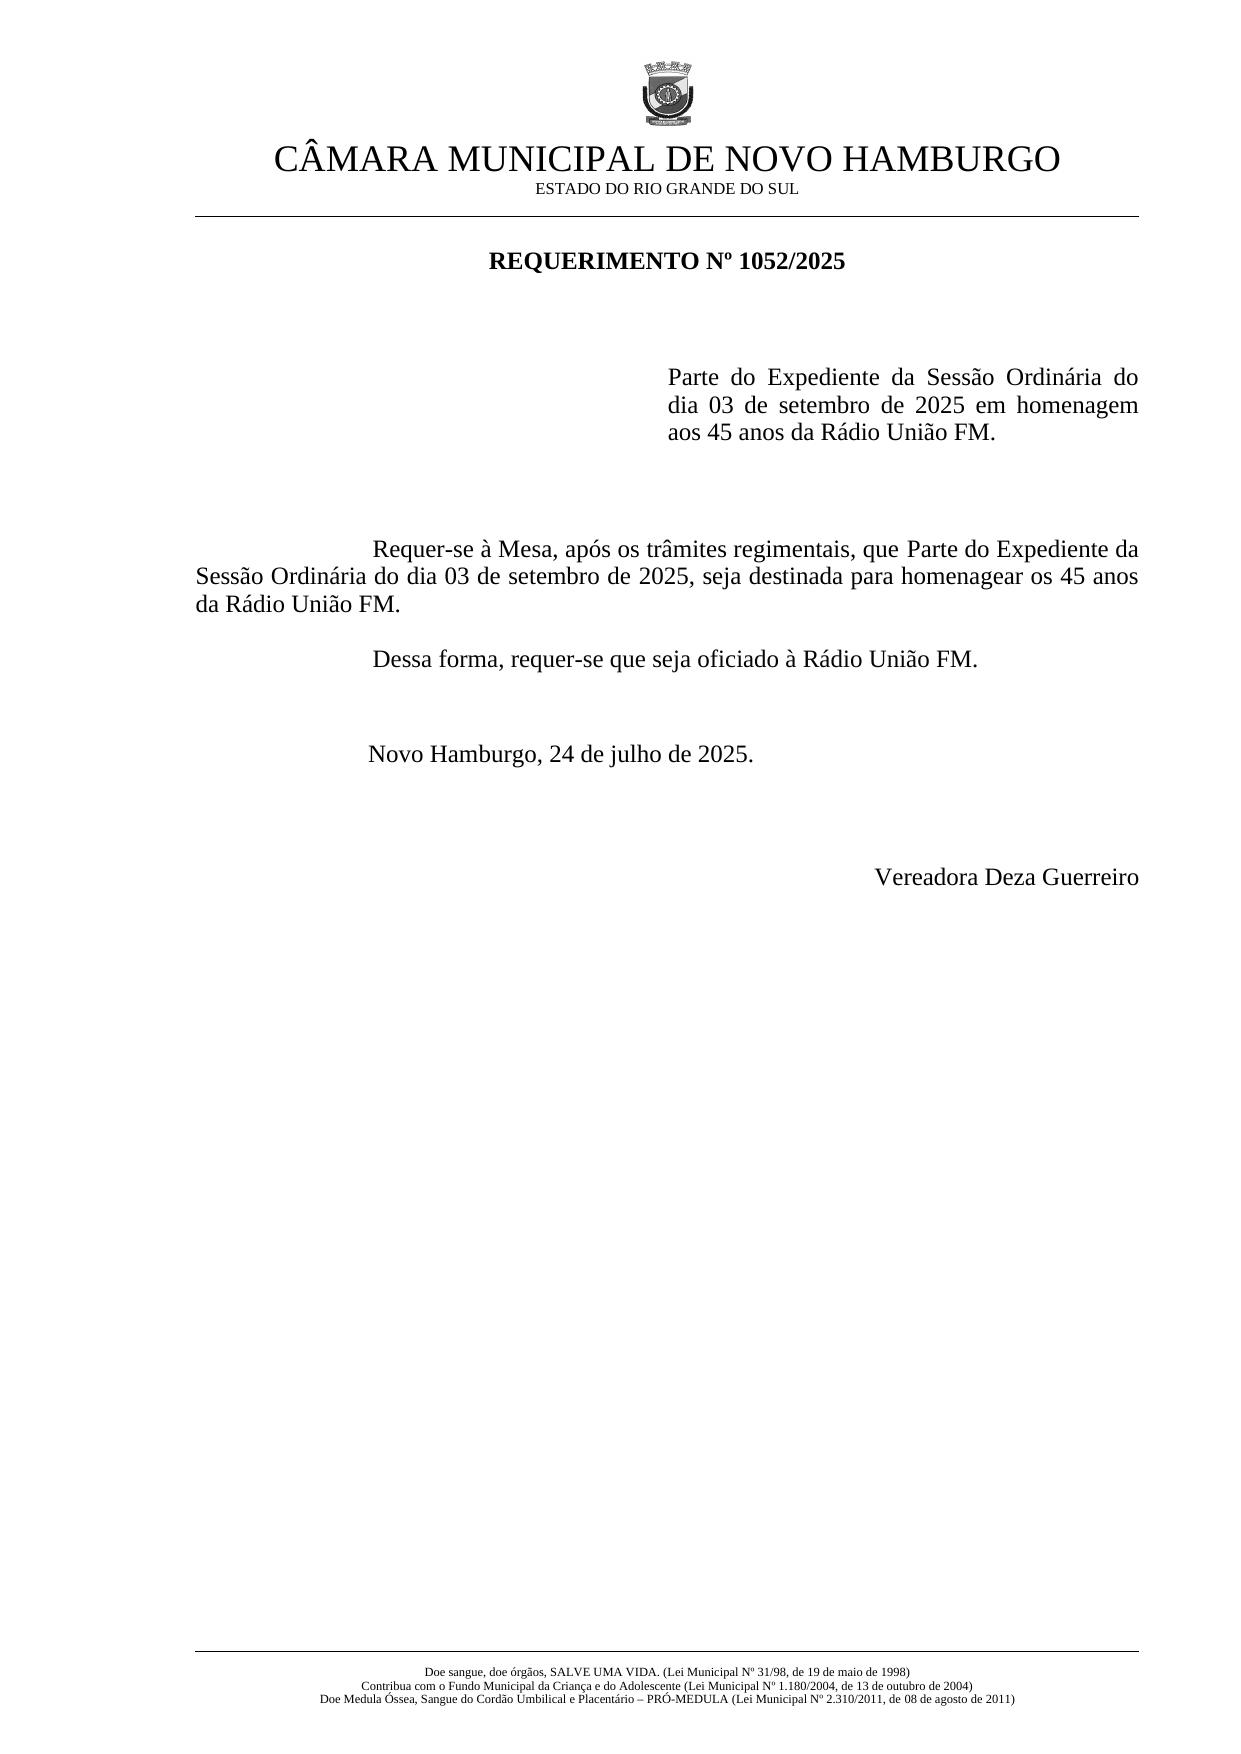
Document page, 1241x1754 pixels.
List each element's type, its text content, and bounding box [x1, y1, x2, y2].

text Vereadora Deza Guerreiro [195, 863, 1139, 891]
text Novo Hamburgo, 24 de julho de 2025. [343, 740, 1139, 768]
text Dessa forma, requer-se que seja oficiado à Rádio União FM. [195, 646, 1139, 673]
text REQUERIMENTO Nº 1052/2025 [195, 247, 1139, 274]
text Requer-se à Mesa, após os trâmites regimentais, que Parte do Expediente da Sessão Ordinária do dia 03 de setembro de 2025, seja destinada para homenagear os 45 anos da Rádio União FM. [195, 535, 1139, 618]
text Parte do Expediente da Sessão Ordinária do dia 03 de setembro de 2025 em homenagem aos 45 anos da Rádio União FM. [668, 363, 1139, 446]
